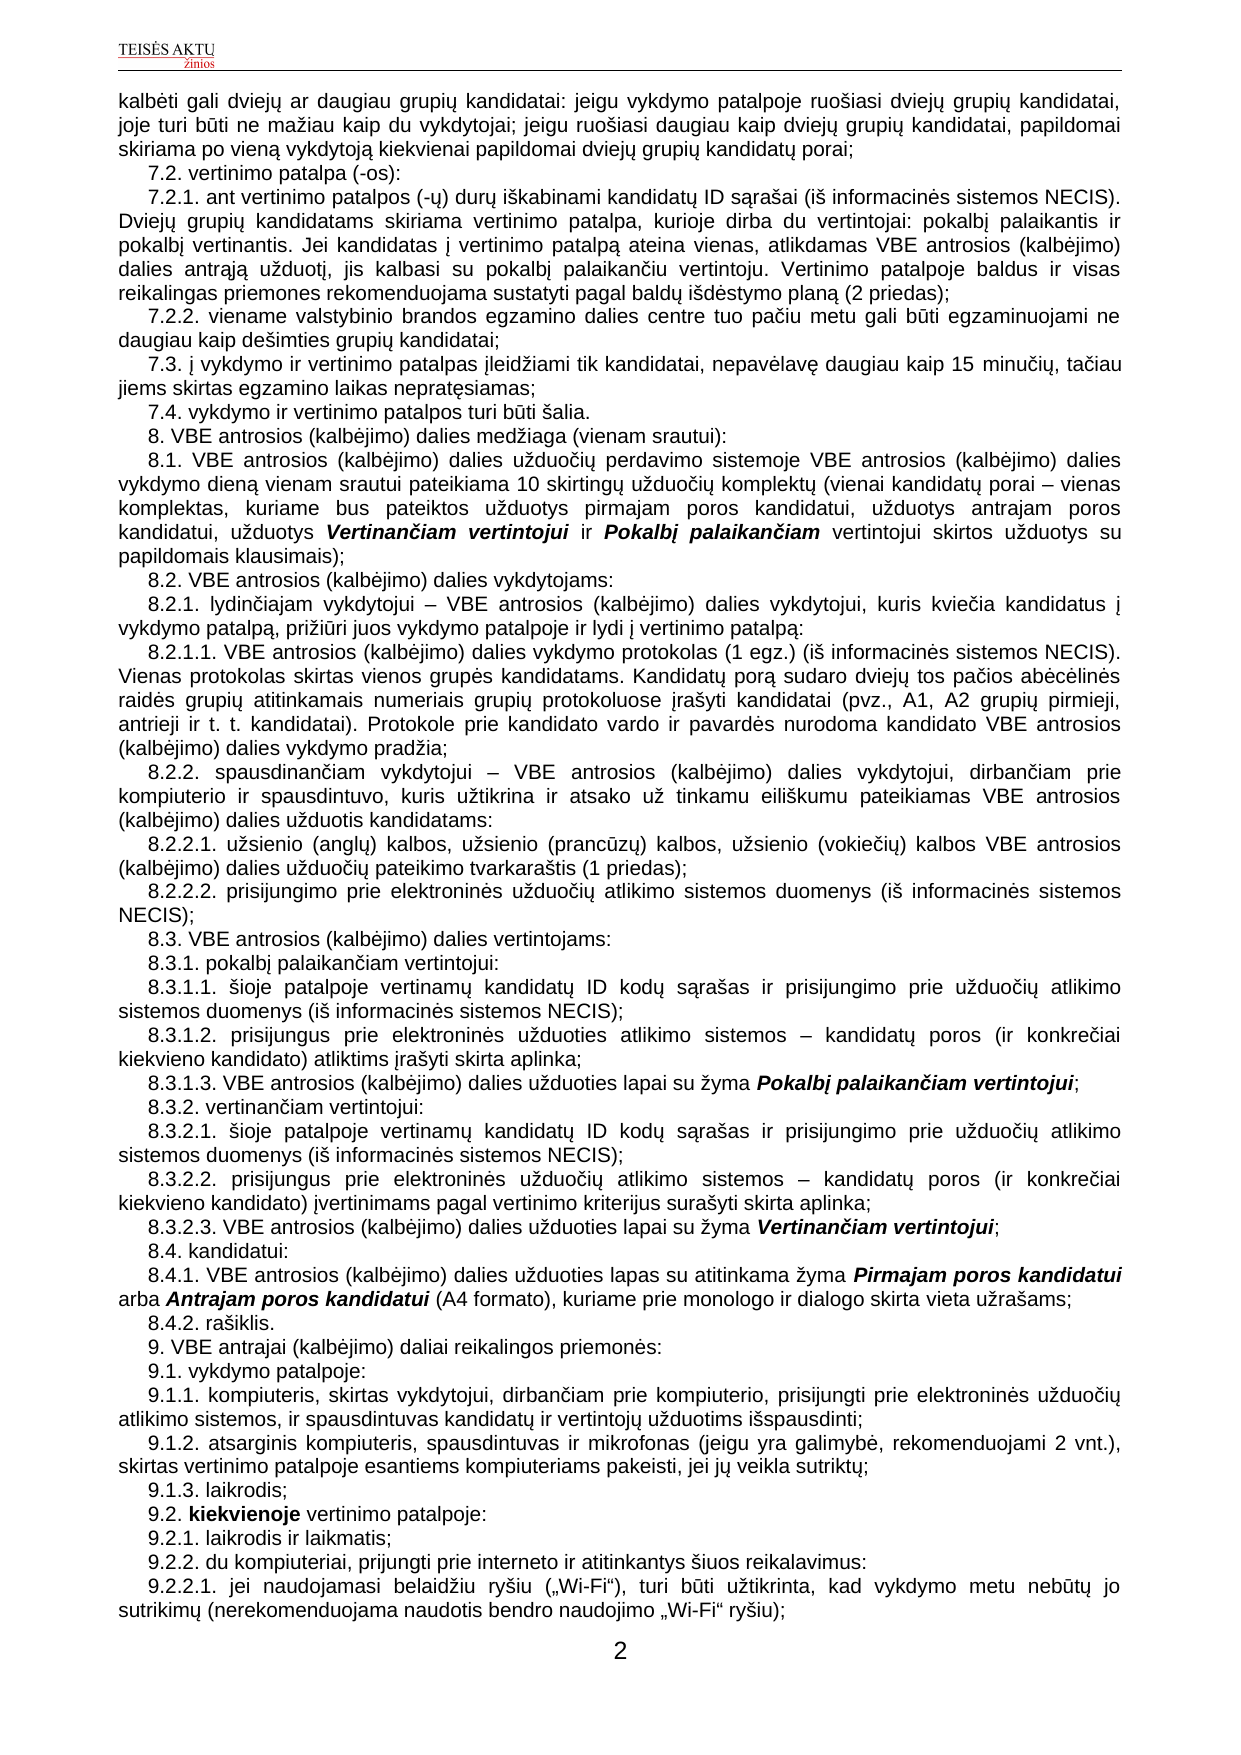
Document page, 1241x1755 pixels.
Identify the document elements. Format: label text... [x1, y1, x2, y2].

text kalbėti gali dviejų ar daugiau grupių kandidatai: jeigu vykdymo patalpoje ruošiasi dviejų grupių kandidatai, joje turi būti ne mažiau kaip du vykdytojai; jeigu ruošiasi daugiau kaip dviejų grupių kandidatai, papildomai skiriama po vieną vykdytoją kiekvienai papildomai dviejų grupių kandidatų porai; [118, 89, 1122, 161]
text 9.2.2.1. jei naudojamasi belaidžiu ryšiu („Wi-Fi“), turi būti užtikrinta, kad vykdymo metu nebūtų jo sutrikimų (nerekomenduojama naudotis bendro naudojimo „Wi-Fi“ ryšiu); [118, 1574, 1122, 1622]
text 8.3.2. vertinančiam vertintojui: [118, 1095, 1122, 1119]
text 7.2.1. ant vertinimo patalpos (-ų) durų iškabinami kandidatų ID sąrašai (iš informacinės sistemos NECIS). Dviejų grupių kandidatams skiriama vertinimo patalpa, kurioje dirba du vertintojai: pokalbį palaikantis ir pokalbį vertinantis. Jei kandidatas į vertinimo patalpą ateina vienas, atlikdamas VBE antrosios (kalbėjimo) dalies antrąją užduotį, jis kalbasi su pokalbį palaikančiu vertintoju. Vertinimo patalpoje baldus ir visas reikalingas priemones rekomenduojama sustatyti pagal baldų išdėstymo planą (2 priedas); [118, 184, 1122, 304]
text 8.2.1. lydinčiajam vykdytojui – VBE antrosios (kalbėjimo) dalies vykdytojui, kuris kviečia kandidatus į vykdymo patalpą, prižiūri juos vykdymo patalpoje ir lydi į vertinimo patalpą: [118, 592, 1122, 640]
text 8.3.2.2. prisijungus prie elektroninės užduočių atlikimo sistemos – kandidatų poros (ir konkrečiai kiekvieno kandidato) įvertinimams pagal vertinimo kriterijus surašyti skirta aplinka; [118, 1167, 1122, 1215]
text 9.1.2. atsarginis kompiuteris, spausdintuvas ir mikrofonas (jeigu yra galimybė, rekomenduojami 2 vnt.), skirtas vertinimo patalpoje esantiems kompiuteriams pakeisti, jei jų veikla sutriktų; [118, 1430, 1122, 1478]
text 9.2. kiekvienoje vertinimo patalpoje: [118, 1502, 1122, 1526]
text 8.3.2.1. šioje patalpoje vertinamų kandidatų ID kodų sąrašas ir prisijungimo prie užduočių atlikimo sistemos duomenys (iš informacinės sistemos NECIS); [118, 1119, 1122, 1167]
text 9.2.2. du kompiuteriai, prijungti prie interneto ir atitinkantys šiuos reikalavimus: [118, 1550, 1122, 1574]
text 8.3.1. pokalbį palaikančiam vertintojui: [118, 951, 1122, 975]
text 9.2.1. laikrodis ir laikmatis; [118, 1526, 1122, 1550]
text 9.1.3. laikrodis; [118, 1478, 1122, 1502]
text 7.2.2. viename valstybinio brandos egzamino dalies centre tuo pačiu metu gali būti egzaminuojami ne daugiau kaip dešimties grupių kandidatai; [118, 304, 1122, 352]
text 8.3.1.1. šioje patalpoje vertinamų kandidatų ID kodų sąrašas ir prisijungimo prie užduočių atlikimo sistemos duomenys (iš informacinės sistemos NECIS); [118, 975, 1122, 1023]
text 8.2.2. spausdinančiam vykdytojui – VBE antrosios (kalbėjimo) dalies vykdytojui, dirbančiam prie kompiuterio ir spausdintuvo, kuris užtikrina ir atsako už tinkamu eiliškumu pateikiamas VBE antrosios (kalbėjimo) dalies užduotis kandidatams: [118, 759, 1122, 831]
text 8.4.2. rašiklis. [118, 1311, 1122, 1334]
text 8.4.1. VBE antrosios (kalbėjimo) dalies užduoties lapas su atitinkama žyma Pirmajam poros kandidatui arba Antrajam poros kandidatui (A4 formato), kuriame prie monologo ir dialogo skirta vieta užrašams; [118, 1263, 1122, 1311]
text 7.2. vertinimo patalpa (-os): [118, 161, 1122, 184]
text 8. VBE antrosios (kalbėjimo) dalies medžiaga (vienam srautui): [118, 424, 1122, 448]
text 9.1.1. kompiuteris, skirtas vykdytojui, dirbančiam prie kompiuterio, prisijungti prie elektroninės užduočių atlikimo sistemos, ir spausdintuvas kandidatų ir vertintojų užduotims išspausdinti; [118, 1382, 1122, 1430]
text 8.4. kandidatui: [118, 1239, 1122, 1263]
text 8.2.2.2. prisijungimo prie elektroninės užduočių atlikimo sistemos duomenys (iš informacinės sistemos NECIS); [118, 879, 1122, 927]
text 8.3. VBE antrosios (kalbėjimo) dalies vertintojams: [118, 927, 1122, 951]
text 8.2.2.1. užsienio (anglų) kalbos, užsienio (prancūzų) kalbos, užsienio (vokiečių) kalbos VBE antrosios (kalbėjimo) dalies užduočių pateikimo tvarkaraštis (1 priedas); [118, 831, 1122, 879]
text 8.3.1.3. VBE antrosios (kalbėjimo) dalies užduoties lapai su žyma Pokalbį palaikančiam vertintojui; [118, 1071, 1122, 1095]
text 7.3. į vykdymo ir vertinimo patalpas įleidžiami tik kandidatai, nepavėlavę daugiau kaip 15 minučių, tačiau jiems skirtas egzamino laikas nepratęsiamas; [118, 352, 1122, 400]
text 8.2. VBE antrosios (kalbėjimo) dalies vykdytojams: [118, 568, 1122, 592]
text 8.3.2.3. VBE antrosios (kalbėjimo) dalies užduoties lapai su žyma Vertinančiam vertintojui; [118, 1215, 1122, 1239]
text 9. VBE antrajai (kalbėjimo) daliai reikalingos priemonės: [118, 1334, 1122, 1358]
text 8.2.1.1. VBE antrosios (kalbėjimo) dalies vykdymo protokolas (1 egz.) (iš informacinės sistemos NECIS). Vienas protokolas skirtas vienos grupės kandidatams. Kandidatų porą sudaro dviejų tos pačios abėcėlinės raidės grupių atitinkamais numeriais grupių protokoluose įrašyti kandidatai (pvz., A1, A2 grupių pirmieji, antrieji ir t. t. kandidatai). Protokole prie kandidato vardo ir pavardės nurodoma kandidato VBE antrosios (kalbėjimo) dalies vykdymo pradžia; [118, 640, 1122, 759]
text 9.1. vykdymo patalpoje: [118, 1358, 1122, 1382]
text 8.1. VBE antrosios (kalbėjimo) dalies užduočių perdavimo sistemoje VBE antrosios (kalbėjimo) dalies vykdymo dieną vienam srautui pateikiama 10 skirtingų užduočių komplektų (vienai kandidatų porai – vienas komplektas, kuriame bus pateiktos užduotys pirmajam poros kandidatui, užduotys antrajam poros kandidatui, užduotys Vertinančiam vertintojui ir Pokalbį palaikančiam vertintojui skirtos užduotys su papildomais klausimais); [118, 448, 1122, 568]
text 8.3.1.2. prisijungus prie elektroninės užduoties atlikimo sistemos – kandidatų poros (ir konkrečiai kiekvieno kandidato) atliktims įrašyti skirta aplinka; [118, 1023, 1122, 1071]
text 7.4. vykdymo ir vertinimo patalpos turi būti šalia. [118, 400, 1122, 424]
